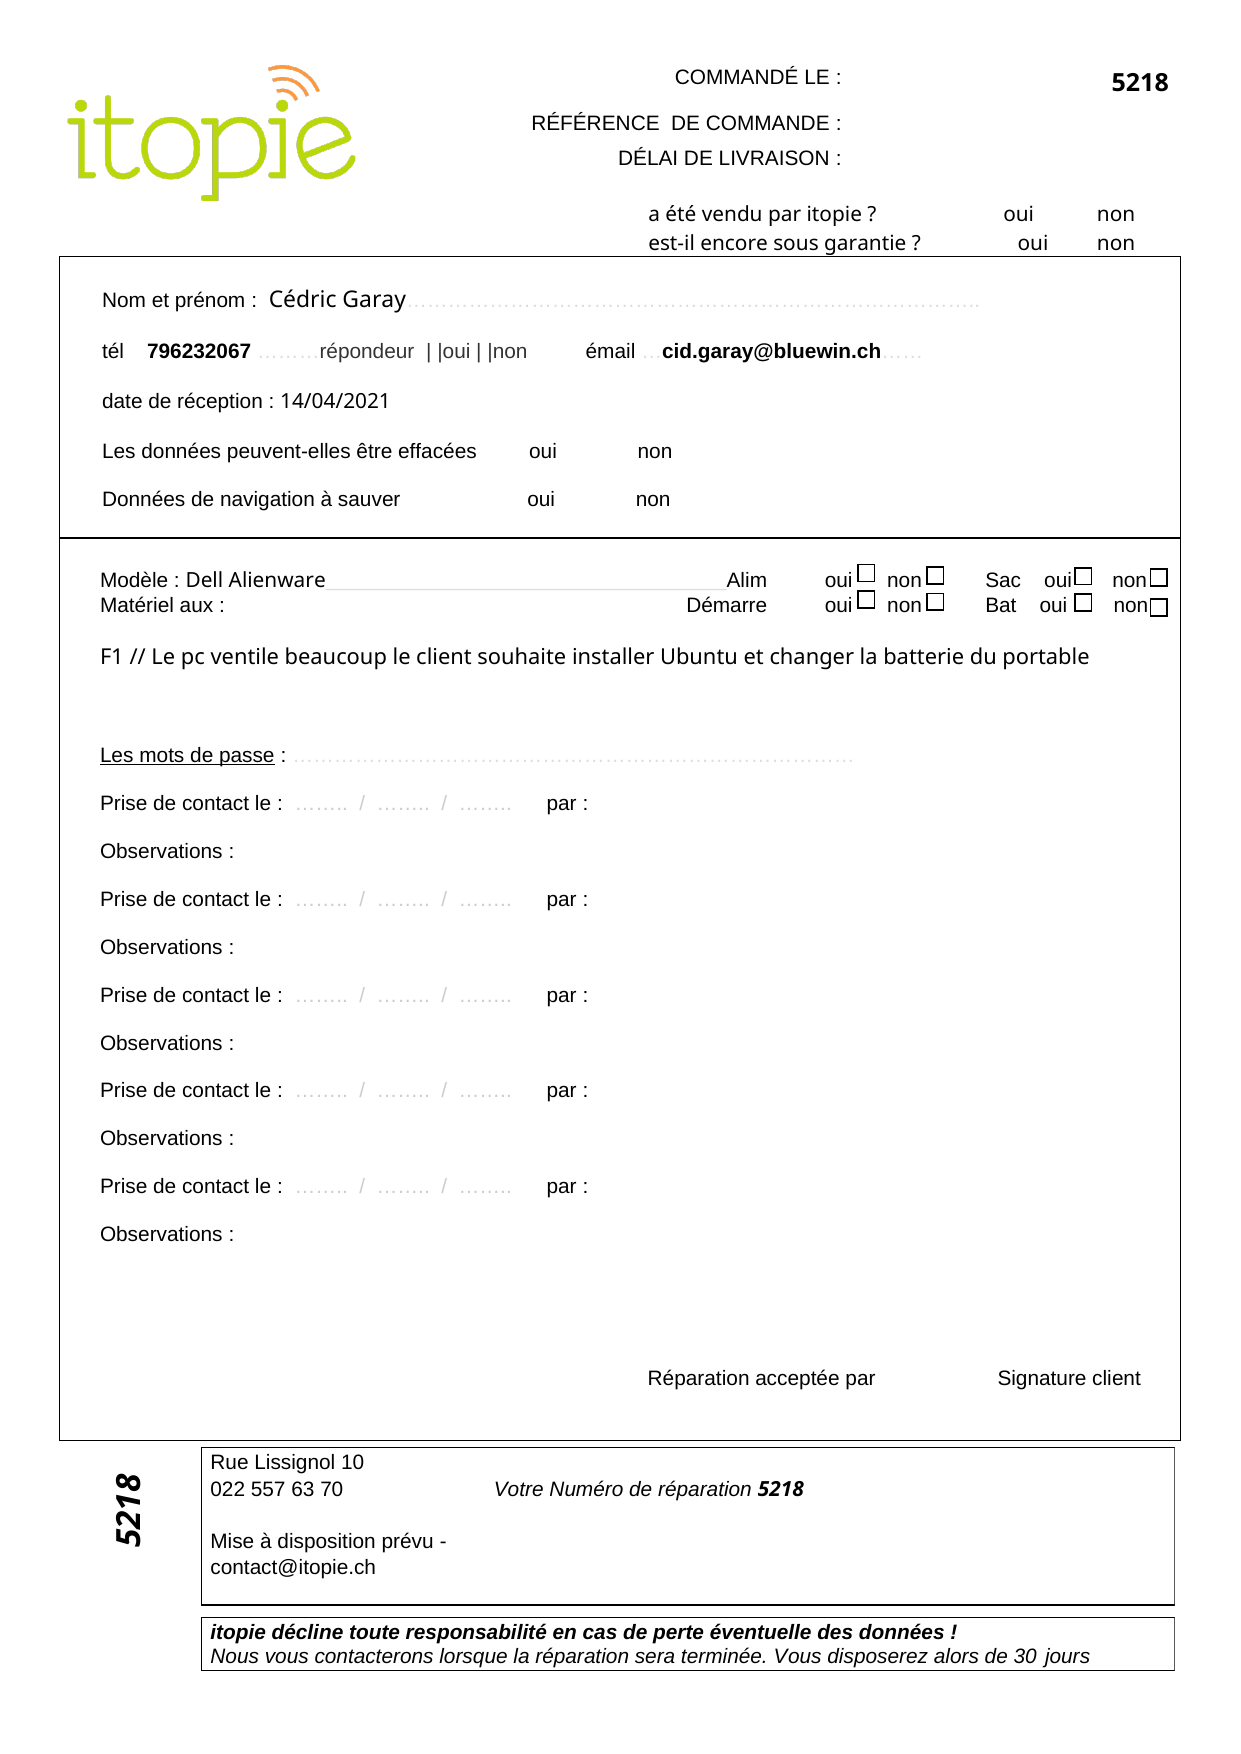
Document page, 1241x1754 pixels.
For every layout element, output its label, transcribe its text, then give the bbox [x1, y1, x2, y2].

text Les données peuvent-elles être effacées oui non [60, 436, 1180, 463]
text F1 // Le pc ventile beaucoup le client souhaite installer Ubuntu et changer la batterie du portable [60, 638, 1180, 671]
text Nom et prénom : Cédric Garay……………………………………………………………………….. [60, 280, 1180, 314]
text Observations : [60, 836, 1180, 863]
text Observations : [60, 1027, 1180, 1054]
text Les mots de passe : ……………………………………………………………………… [60, 740, 1180, 767]
text Observations : [60, 931, 1180, 958]
table_cell RÉFÉRENCE DE COMMANDE : [490, 105, 847, 140]
text Matériel aux : Démarre oui non Bat oui non [60, 590, 1180, 617]
text Prise de contact le : …….. / …….. / …….. par : [60, 788, 1180, 815]
text date de réception : 14/04/2021 [60, 383, 1180, 415]
table_header 5218 [59, 1441, 195, 1677]
text Modèle : Dell Alienware Alim oui non Sac oui non [948, 562, 1180, 590]
text Données de navigation à sauver oui non [60, 484, 1180, 511]
text Observations : [60, 1123, 1180, 1150]
picture [67, 65, 356, 201]
text a été vendu par itopie ? oui non [59, 199, 1181, 228]
table_header 5218 [847, 59, 1180, 104]
table_cell DÉLAI DE LIVRAISON : [490, 140, 847, 175]
text Observations : [60, 1219, 1180, 1246]
table_cell [847, 105, 1180, 140]
text Prise de contact le : …….. / …….. / …….. par : [60, 1075, 1180, 1102]
text Prise de contact le : …….. / …….. / …….. par : [60, 1171, 1180, 1198]
table_header COMMANDÉ LE : [490, 59, 847, 104]
text tél 796232067 ………répondeur | |oui | |non émail …cid.garay@bluewin.ch…… [60, 335, 1180, 362]
table_cell [847, 140, 1180, 175]
text Prise de contact le : …….. / …….. / …….. par : [60, 979, 1180, 1006]
table_header Rue Lissignol 10 022 557 63 70 Votre Numéro de réparation 5218 Mise à disposition prévu - contact@itopie.ch [195, 1441, 1180, 1611]
text Réparation acceptée par Signature client [60, 1363, 1180, 1390]
text est-il encore sous garantie ? oui non [59, 228, 1181, 256]
text Prise de contact le : …….. / …….. / …….. par : [60, 883, 1180, 911]
text Modèle : Dell Alienware Alim oui non Sac oui non [60, 562, 856, 590]
text Modèle : Dell Alienware Alim oui non Sac oui non [879, 562, 925, 590]
table_cell itopie décline toute responsabilité en cas de perte éventuelle des données ! Nous vous contacterons lorsque la réparation sera terminée. Vous disposerez alors de 30 jours [195, 1611, 1180, 1677]
